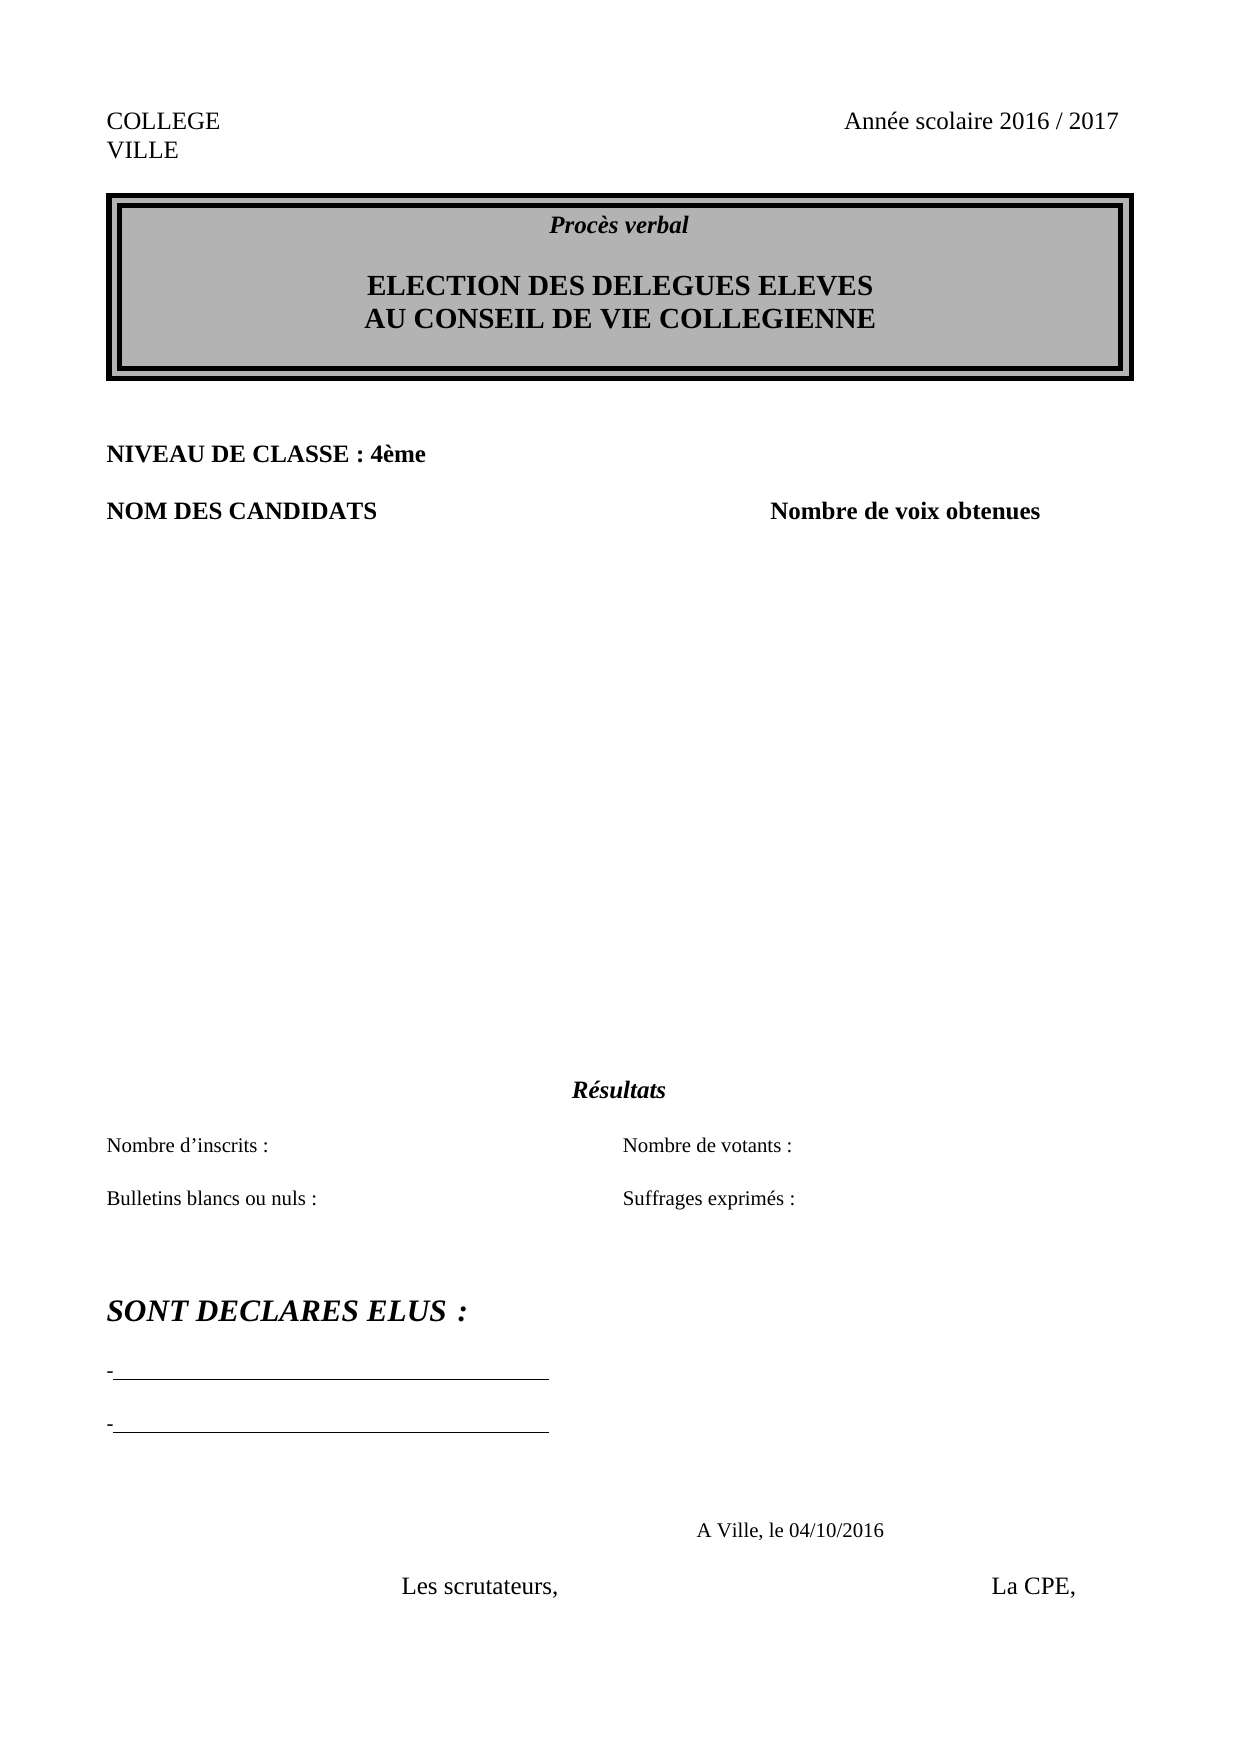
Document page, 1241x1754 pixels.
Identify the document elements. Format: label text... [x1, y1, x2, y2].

text A Ville, le 04/10/2016 [623, 1517, 1134, 1542]
text Les scrutateurs, La CPE, [328, 1571, 1134, 1599]
text VILLE [106, 135, 1134, 164]
text Bulletins blancs ou nuls : Suffrages exprimés : [106, 1186, 1134, 1210]
text Résultats [106, 1075, 1134, 1104]
text ELECTION DES DELEGUES ELEVES [122, 250, 1118, 284]
text SONT DECLARES ELUS : [106, 1293, 1134, 1329]
text AU CONSEIL DE VIE COLLEGIENNE [122, 284, 1118, 317]
text Procès verbal [112, 198, 1129, 221]
text COLLEGE Année scolaire 2016 / 2017 [106, 106, 1134, 135]
text - [106, 1411, 1134, 1435]
text - [106, 1358, 1134, 1382]
text NIVEAU DE CLASSE : 4ème [106, 439, 1134, 468]
text Procès verbal [122, 208, 1118, 221]
text NOM DES CANDIDATS Nombre de voix obtenues [106, 496, 1134, 525]
text Nombre d’inscrits : Nombre de votants : [106, 1133, 1134, 1157]
